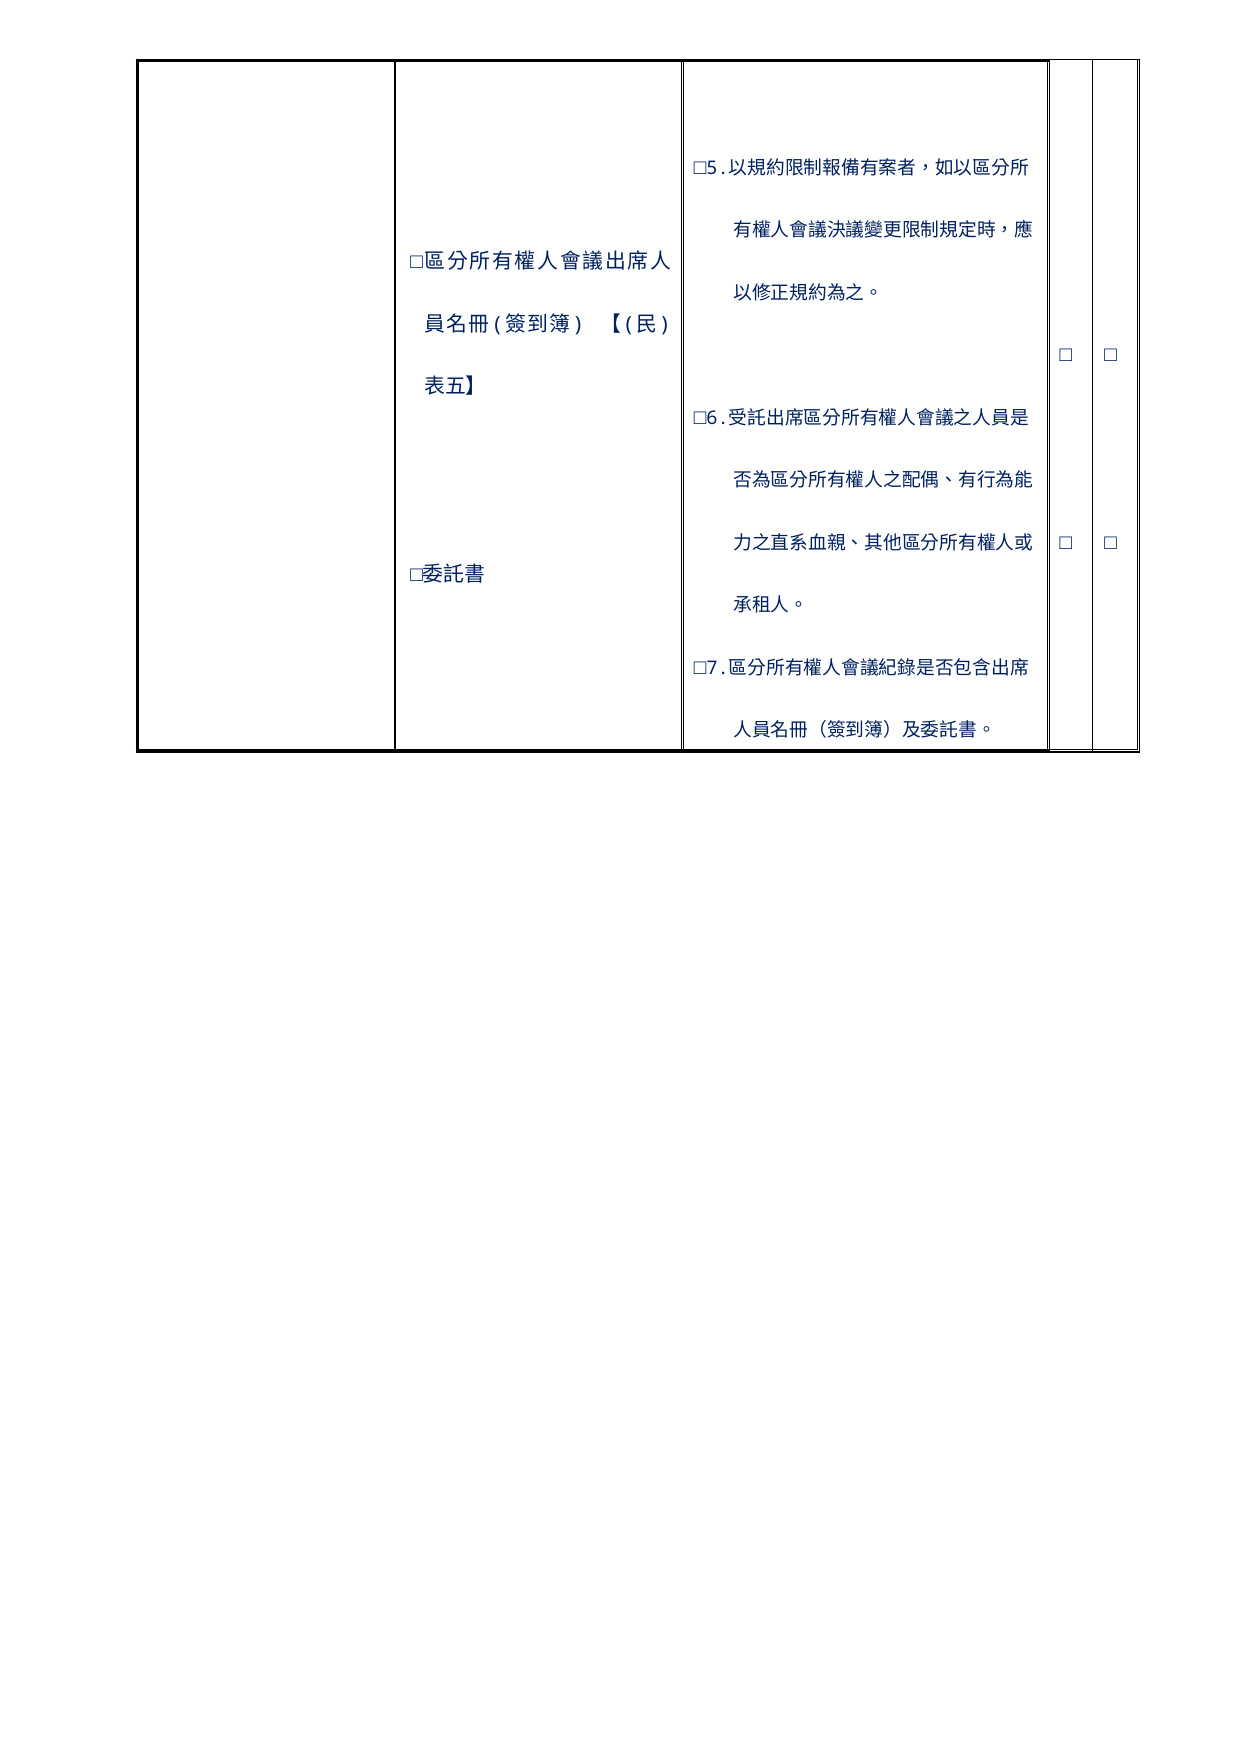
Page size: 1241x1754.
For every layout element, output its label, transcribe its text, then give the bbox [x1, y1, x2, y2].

table_cell [139, 62, 394, 749]
table_cell □ □ [1050, 60, 1092, 749]
table_cell □5.以規約限制報備有案者，如以區分所有權人會議決議變更限制規定時，應以修正規約為之。 □6.受託出席區分所有權人會議之人員是否為區分所有權人之配偶、有行為能力之直系血親、其他區分所有權人或承租人。 □7.區分所有權人會議紀錄是否包含出席人員名冊（簽到簿）及委託書。 [684, 62, 1047, 749]
table_cell □區分所有權人會議出席人員名冊(簽到簿) 【(民)表五】 □委託書 [396, 62, 681, 749]
table_cell □ □ [1093, 60, 1137, 749]
